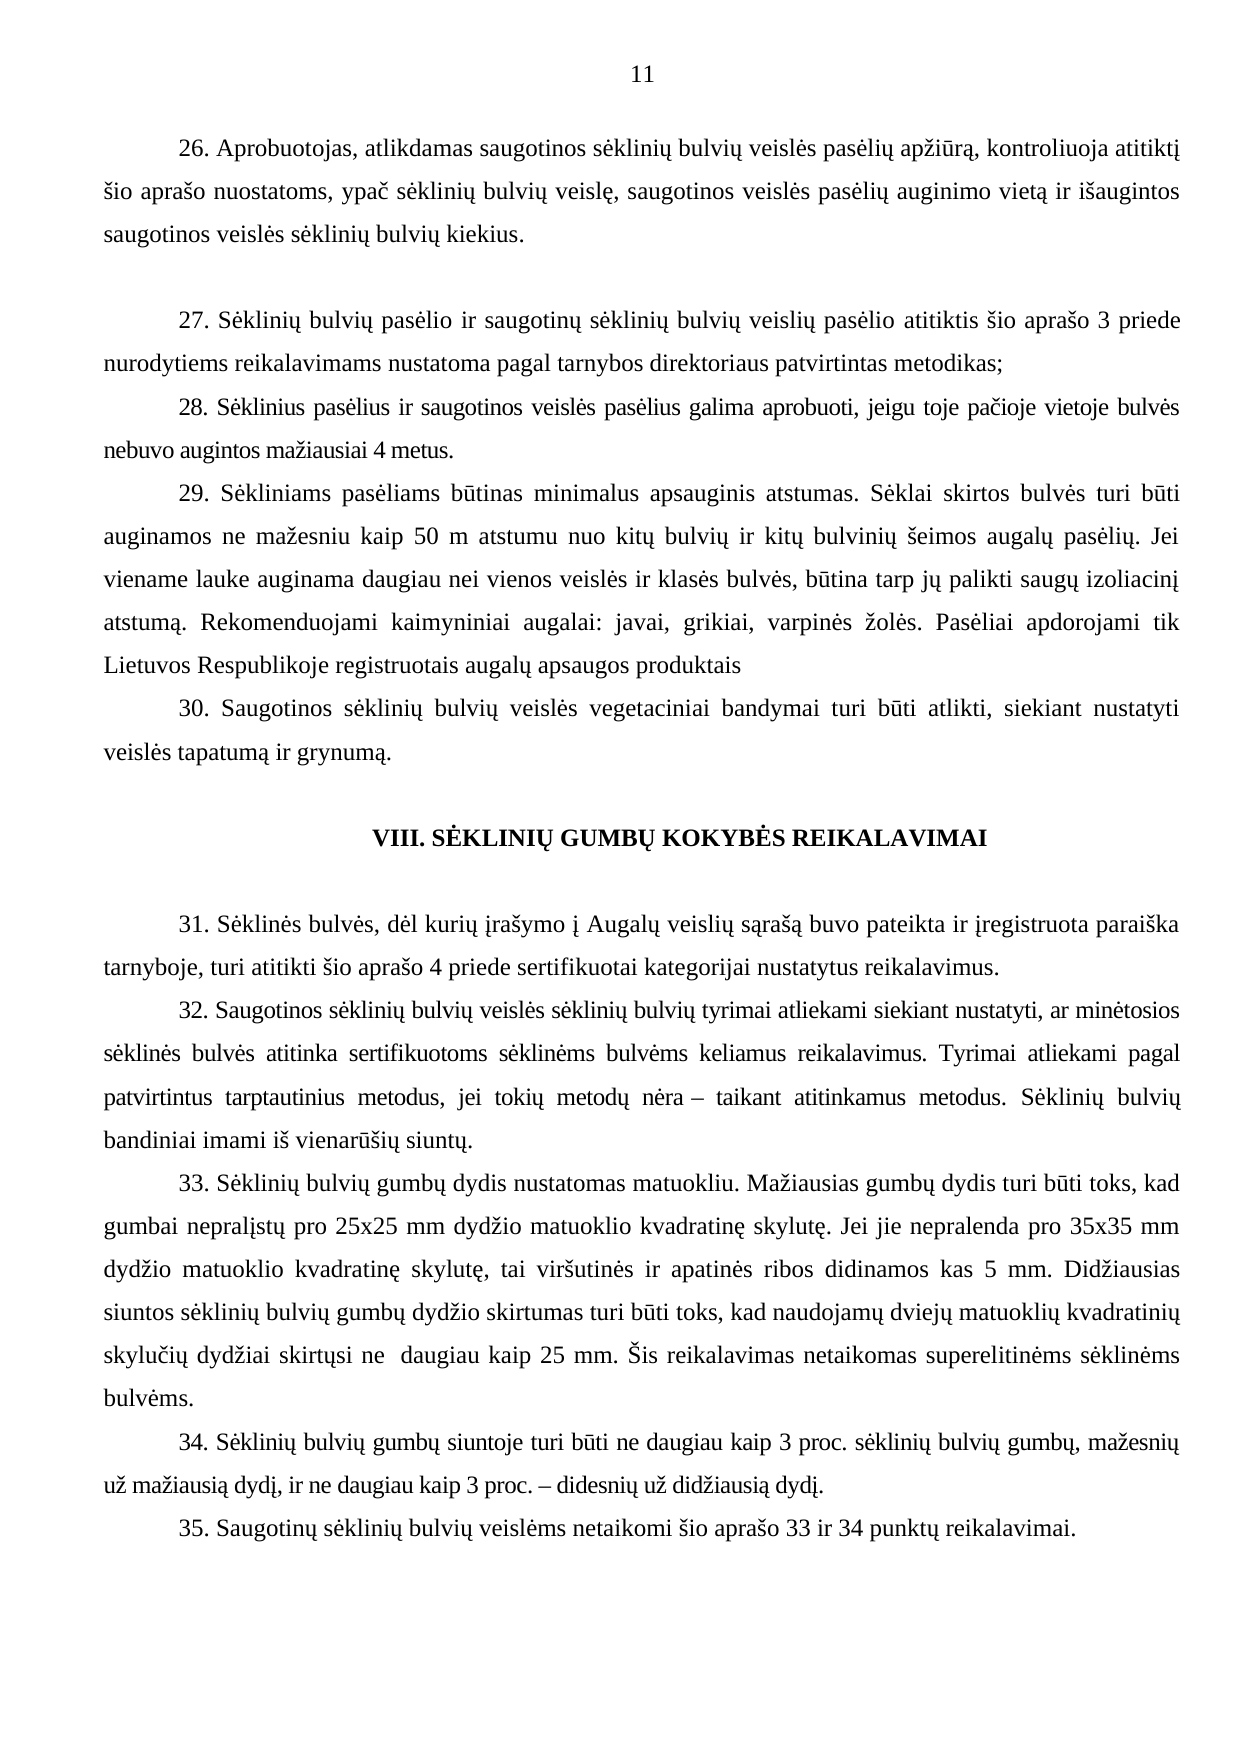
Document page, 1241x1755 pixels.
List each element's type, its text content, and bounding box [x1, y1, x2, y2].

text 35. Saugotinų sėklinių bulvių veislėms netaikomi šio aprašo 33 ir 34 punktų reikalavimai. [103, 1513, 1181, 1542]
text 32. Saugotinos sėklinių bulvių veislės sėklinių bulvių tyrimai atliekami siekiant nustatyti, ar minėtosios sėklinės bulvės atitinka sertifikuotoms sėklinėms bulvėms keliamus reikalavimus. Tyrimai atliekami pagal patvirtintus tarptautinius metodus, jei tokių metodų nėra – taikant atitinkamus metodus. Sėklinių bulvių bandiniai imami iš vienarūšių siuntų. [103, 995, 1181, 1153]
text 26. Aprobuotojas, atlikdamas saugotinos sėklinių bulvių veislės pasėlių apžiūrą, kontroliuoja atitiktį šio aprašo nuostatoms, ypač sėklinių bulvių veislę, saugotinos veislės pasėlių auginimo vietą ir išaugintos saugotinos veislės sėklinių bulvių kiekius. [103, 133, 1181, 248]
text 29. Sėkliniams pasėliams būtinas minimalus apsauginis atstumas. Sėklai skirtos bulvės turi būti auginamos ne mažesniu kaip 50 m atstumu nuo kitų bulvių ir kitų bulvinių šeimos augalų pasėlių. Jei viename lauke auginama daugiau nei vienos veislės ir klasės bulvės, būtina tarp jų palikti saugų izoliacinį atstumą. Rekomenduojami kaimyniniai augalai: javai, grikiai, varpinės žolės. Pasėliai apdorojami tik Lietuvos Respublikoje registruotais augalų apsaugos produktais [103, 478, 1181, 679]
text 30. Saugotinos sėklinių bulvių veislės vegetaciniai bandymai turi būti atlikti, siekiant nustatyti veislės tapatumą ir grynumą. [103, 693, 1181, 765]
text 31. Sėklinės bulvės, dėl kurių įrašymo į Augalų veislių sąrašą buvo pateikta ir įregistruota paraiška tarnyboje, turi atitikti šio aprašo 4 priede sertifikuotai kategorijai nustatytus reikalavimus. [103, 909, 1181, 981]
text 28. Sėklinius pasėlius ir saugotinos veislės pasėlius galima aprobuoti, jeigu toje pačioje vietoje bulvės nebuvo augintos mažiausiai 4 metus. [103, 392, 1181, 463]
text VIII. SĖKLINIŲ GUMBŲ KOKYBĖS REIKALAVIMAI [103, 823, 1181, 852]
text 33. Sėklinių bulvių gumbų dydis nustatomas matuokliu. Mažiausias gumbų dydis turi būti toks, kad gumbai nepralįstų pro 25x25 mm dydžio matuoklio kvadratinę skylutę. Jei jie nepralenda pro 35x35 mm dydžio matuoklio kvadratinę skylutę, tai viršutinės ir apatinės ribos didinamos kas 5 mm. Didžiausias siuntos sėklinių bulvių gumbų dydžio skirtumas turi būti toks, kad naudojamų dviejų matuoklių kvadratinių skylučių dydžiai skirtųsi ne daugiau kaip 25 mm. Šis reikalavimas netaikomas superelitinėms sėklinėms bulvėms. [103, 1168, 1181, 1412]
text 34. Sėklinių bulvių gumbų siuntoje turi būti ne daugiau kaip 3 proc. sėklinių bulvių gumbų, mažesnių už mažiausią dydį, ir ne daugiau kaip 3 proc. – didesnių už didžiausią dydį. [103, 1427, 1181, 1498]
text 27. Sėklinių bulvių pasėlio ir saugotinų sėklinių bulvių veislių pasėlio atitiktis šio aprašo 3 priede nurodytiems reikalavimams nustatoma pagal tarnybos direktoriaus patvirtintas metodikas; [103, 305, 1181, 377]
